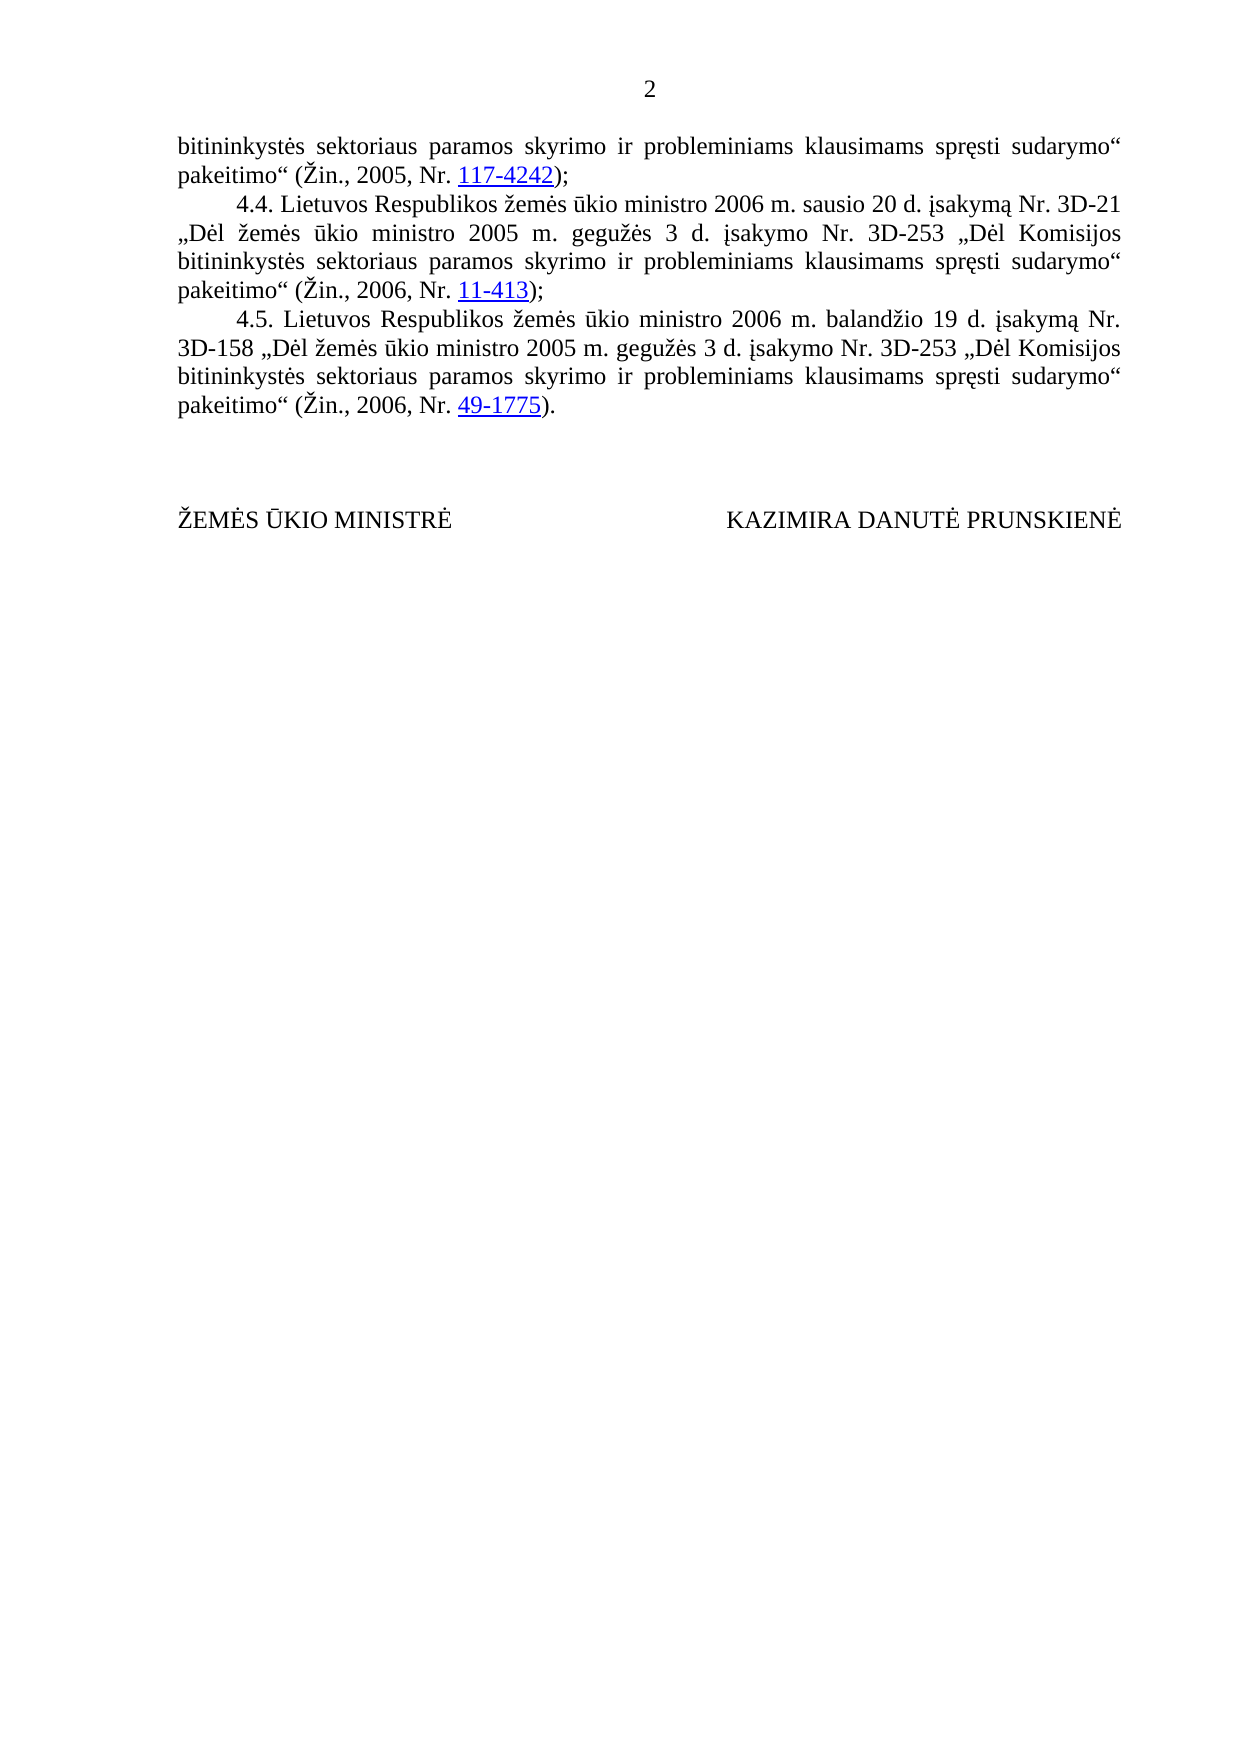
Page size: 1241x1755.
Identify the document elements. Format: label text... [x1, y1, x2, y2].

text bitininkystės sektoriaus paramos skyrimo ir probleminiams klausimams spręsti sudarymo“ pakeitimo“ (Žin., 2005, Nr. 117-4242); [177, 131, 1122, 189]
text ŽEMĖS ŪKIO MINISTRĖ KAZIMIRA DANUTĖ PRUNSKIENĖ [177, 505, 1122, 534]
text 4.4. Lietuvos Respublikos žemės ūkio ministro 2006 m. sausio 20 d. įsakymą Nr. 3D-21 „Dėl žemės ūkio ministro 2005 m. gegužės 3 d. įsakymo Nr. 3D-253 „Dėl Komisijos bitininkystės sektoriaus paramos skyrimo ir probleminiams klausimams spręsti sudarymo“ pakeitimo“ (Žin., 2006, Nr. 11-413); [177, 189, 1122, 304]
text 4.5. Lietuvos Respublikos žemės ūkio ministro 2006 m. balandžio 19 d. įsakymą Nr. 3D-158 „Dėl žemės ūkio ministro 2005 m. gegužės 3 d. įsakymo Nr. 3D-253 „Dėl Komisijos bitininkystės sektoriaus paramos skyrimo ir probleminiams klausimams spręsti sudarymo“ pakeitimo“ (Žin., 2006, Nr. 49-1775). [177, 304, 1122, 419]
